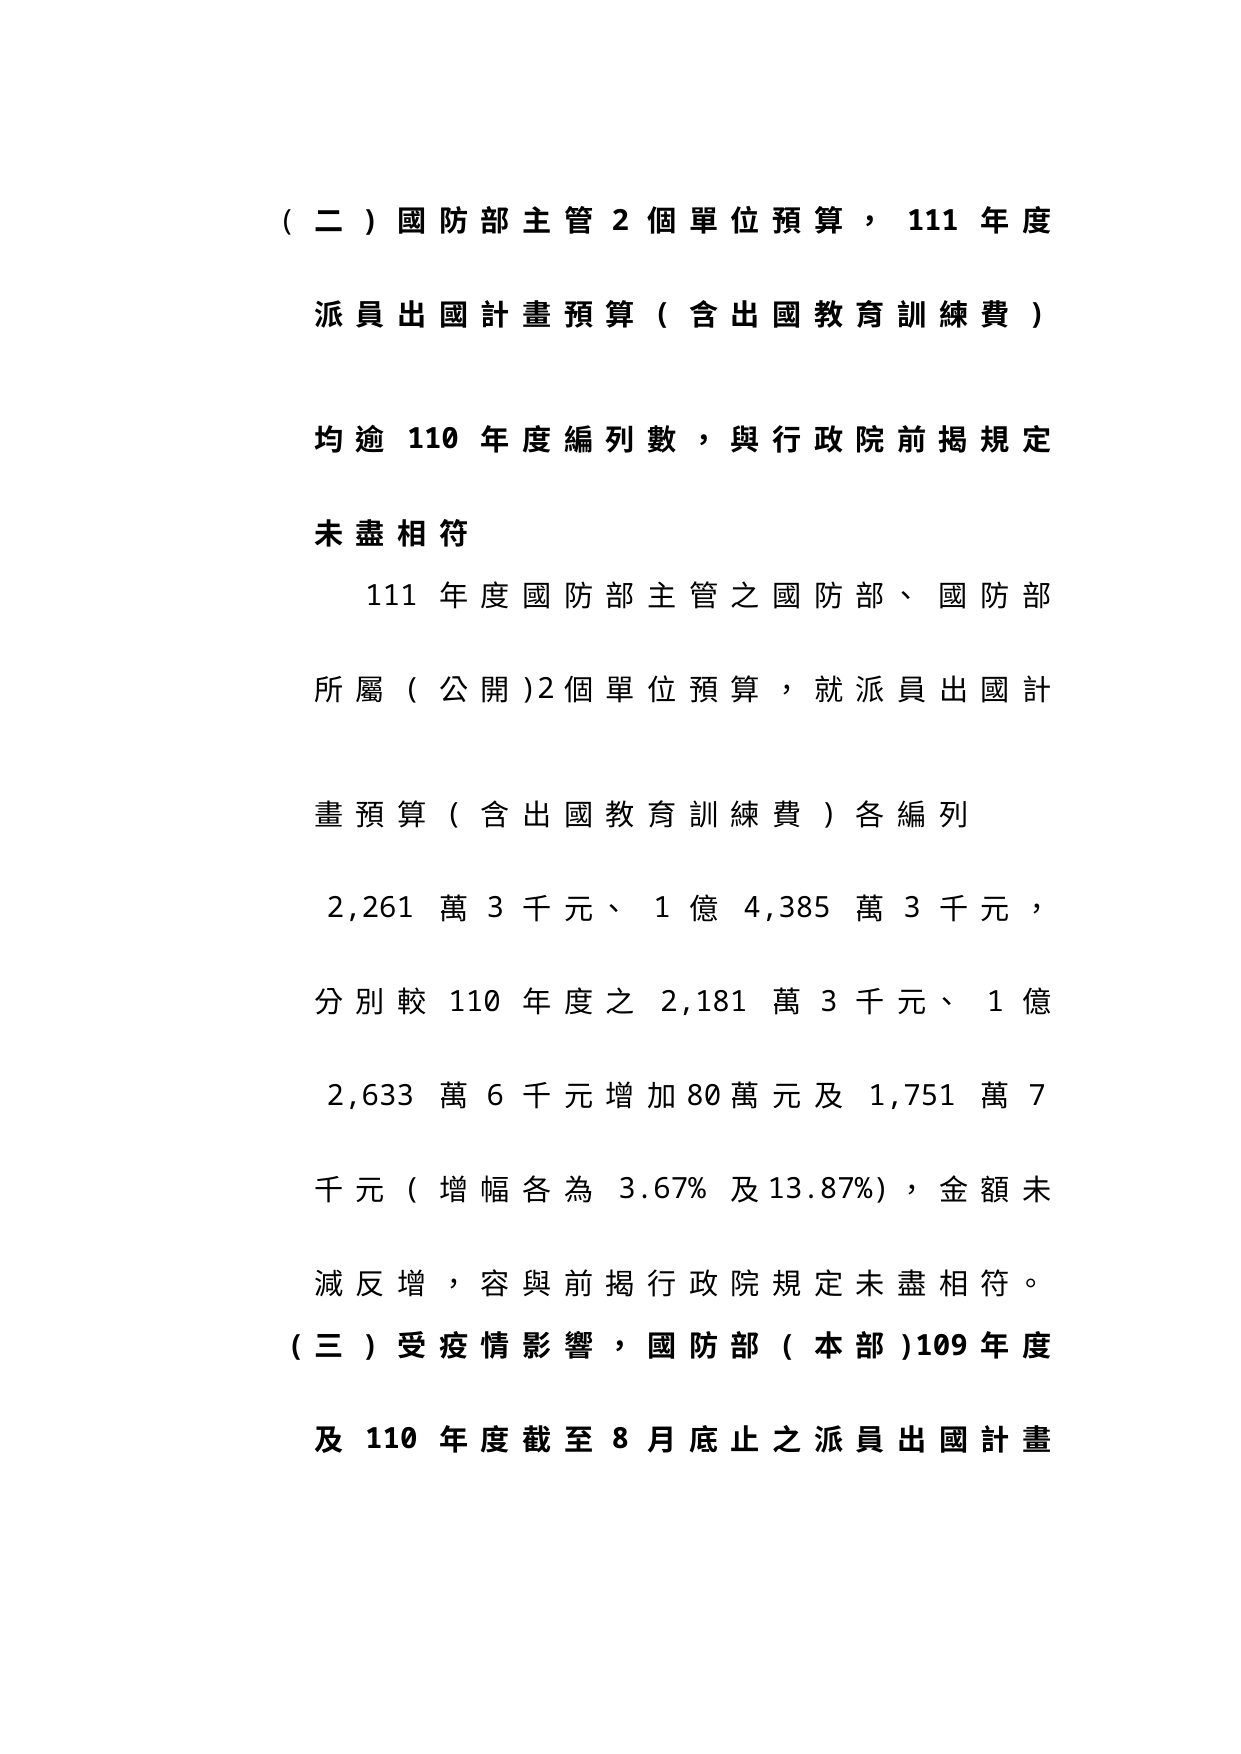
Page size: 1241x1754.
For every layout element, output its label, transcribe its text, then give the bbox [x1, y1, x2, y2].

text 111年度國防部主管之國防部、國防部所屬(公開)2個單位預算，就派員出國計畫預算(含出國教育訓練費)各編列2,261萬3千元、1億4,385萬3千元，分別較110年度之2,181萬3千元、1億2,633萬6千元增加80萬元及1,751萬7千元(增幅各為3.67%及13.87%)，金額未減反增，容與前揭行政院規定未盡相符。 [271, 552, 1058, 1302]
text (二)國防部主管2個單位預算，111年度派員出國計畫預算(含出國教育訓練費)均逾110年度編列數，與行政院前揭規定未盡相符 [242, 177, 1058, 552]
text (三)受疫情影響，國防部(本部)109年度及110年度截至8月底止之派員出國計畫 [242, 1302, 1058, 1490]
